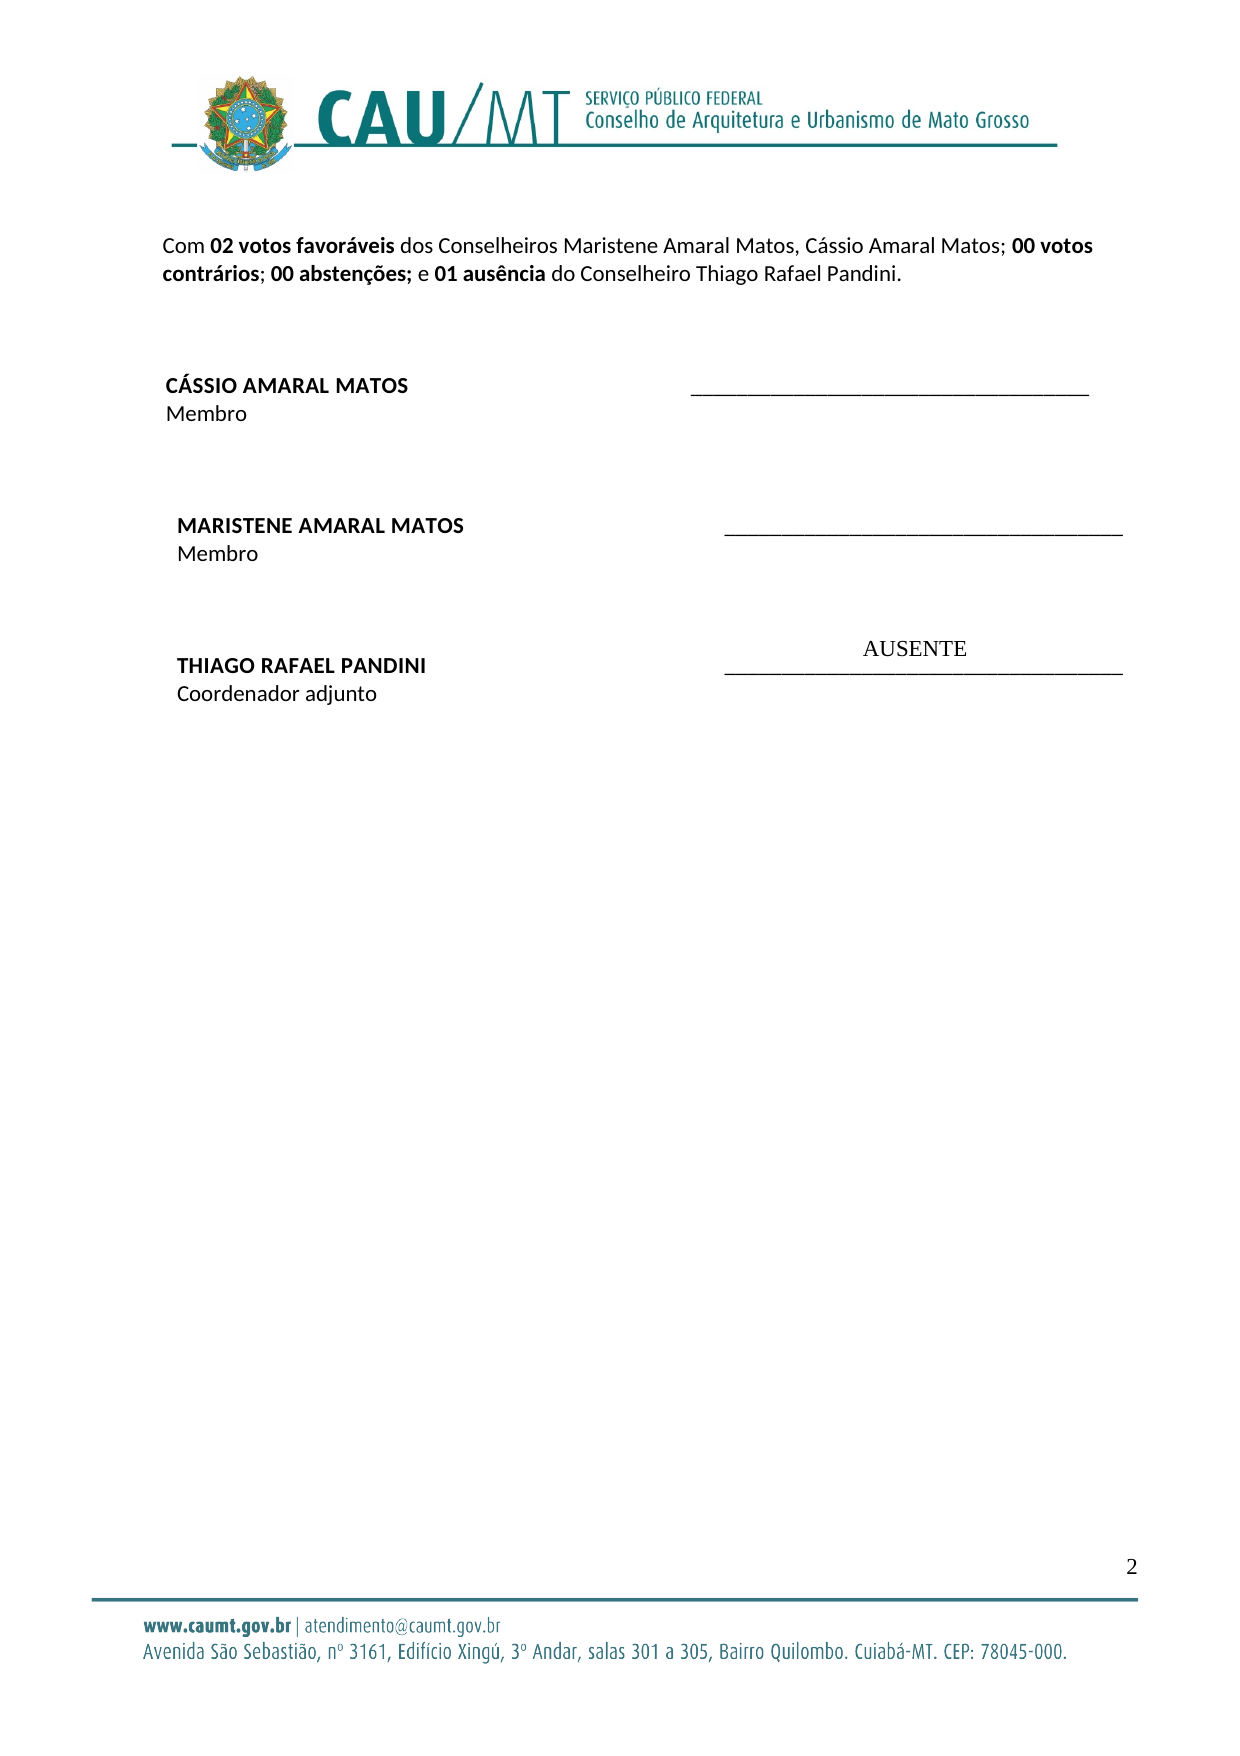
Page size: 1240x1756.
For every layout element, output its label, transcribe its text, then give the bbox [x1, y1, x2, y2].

table_header ___________________________________ ___________________________________ [639, 428, 1137, 870]
table_header maristene amaral matos Membro Thiago Rafael Pandini Coordenador adjunto [92, 428, 639, 870]
text Com 02 votos favoráveis dos Conselheiros Maristene Amaral Matos, Cássio Amaral Matos; 00 votos contrários; 00 abstenções; e 01 ausência do Conselheiro Thiago Rafael Pandini. [162, 231, 1137, 287]
text Membro [166, 399, 1137, 427]
text cássio amaral matos ___________________________________ [166, 371, 1137, 399]
